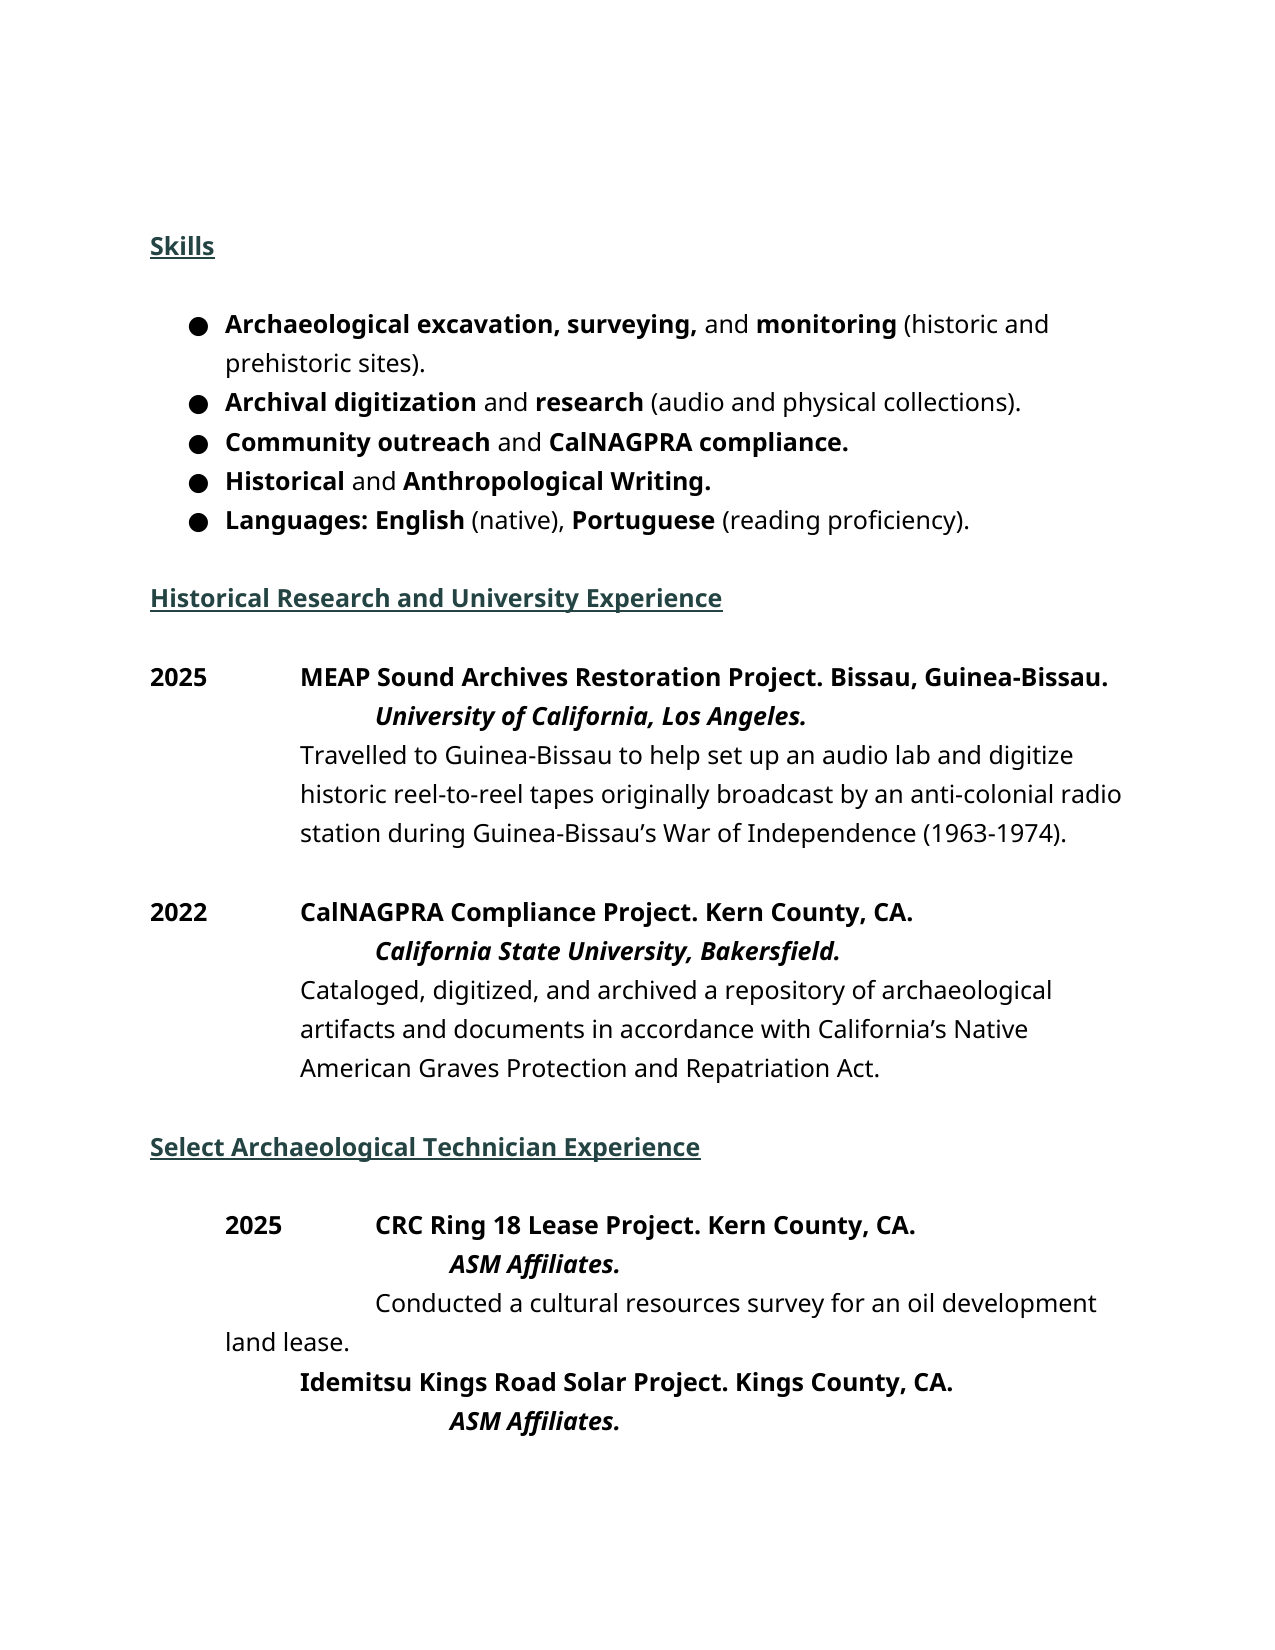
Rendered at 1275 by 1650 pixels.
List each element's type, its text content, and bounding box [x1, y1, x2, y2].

text ASM Affiliates. [225, 1403, 1125, 1437]
list Historical and Anthropological Writing. [187, 463, 1125, 497]
text Conducted a cultural resources survey for an oil development land lease. [225, 1286, 1125, 1359]
list Archaeological excavation, surveying, and monitoring (historic and prehistoric sites). [187, 307, 1125, 380]
list Languages: English (native), Portuguese (reading proficiency). [187, 502, 1125, 537]
text University of California, Los Angeles. [150, 698, 1125, 732]
text Historical Research and University Experience [150, 581, 1125, 615]
text Skills [150, 228, 1125, 262]
text Cataloged, digitized, and archived a repository of archaeological artifacts and documents in accordance with California’s Native American Graves Protection and Repatriation Act. [300, 972, 1125, 1085]
list Archival digitization and research (audio and physical collections). [187, 385, 1125, 419]
text 2025 MEAP Sound Archives Restoration Project. Bissau, Guinea-Bissau. [150, 659, 1125, 693]
text Select Archaeological Technician Experience [150, 1129, 1125, 1163]
list Community outreach and CalNAGPRA compliance. [187, 424, 1125, 458]
text 2022 CalNAGPRA Compliance Project. Kern County, CA. [150, 894, 1125, 928]
text ASM Affiliates. [225, 1247, 1125, 1281]
text 2025 CRC Ring 18 Lease Project. Kern County, CA. [225, 1207, 1125, 1242]
text California State University, Bakersfield. [150, 933, 1125, 967]
text Travelled to Guinea-Bissau to help set up an audio lab and digitize historic reel-to-reel tapes originally broadcast by an anti-colonial radio station during Guinea-Bissau’s War of Independence (1963-1974). [300, 737, 1125, 850]
text Idemitsu Kings Road Solar Project. Kings County, CA. [300, 1364, 1125, 1398]
